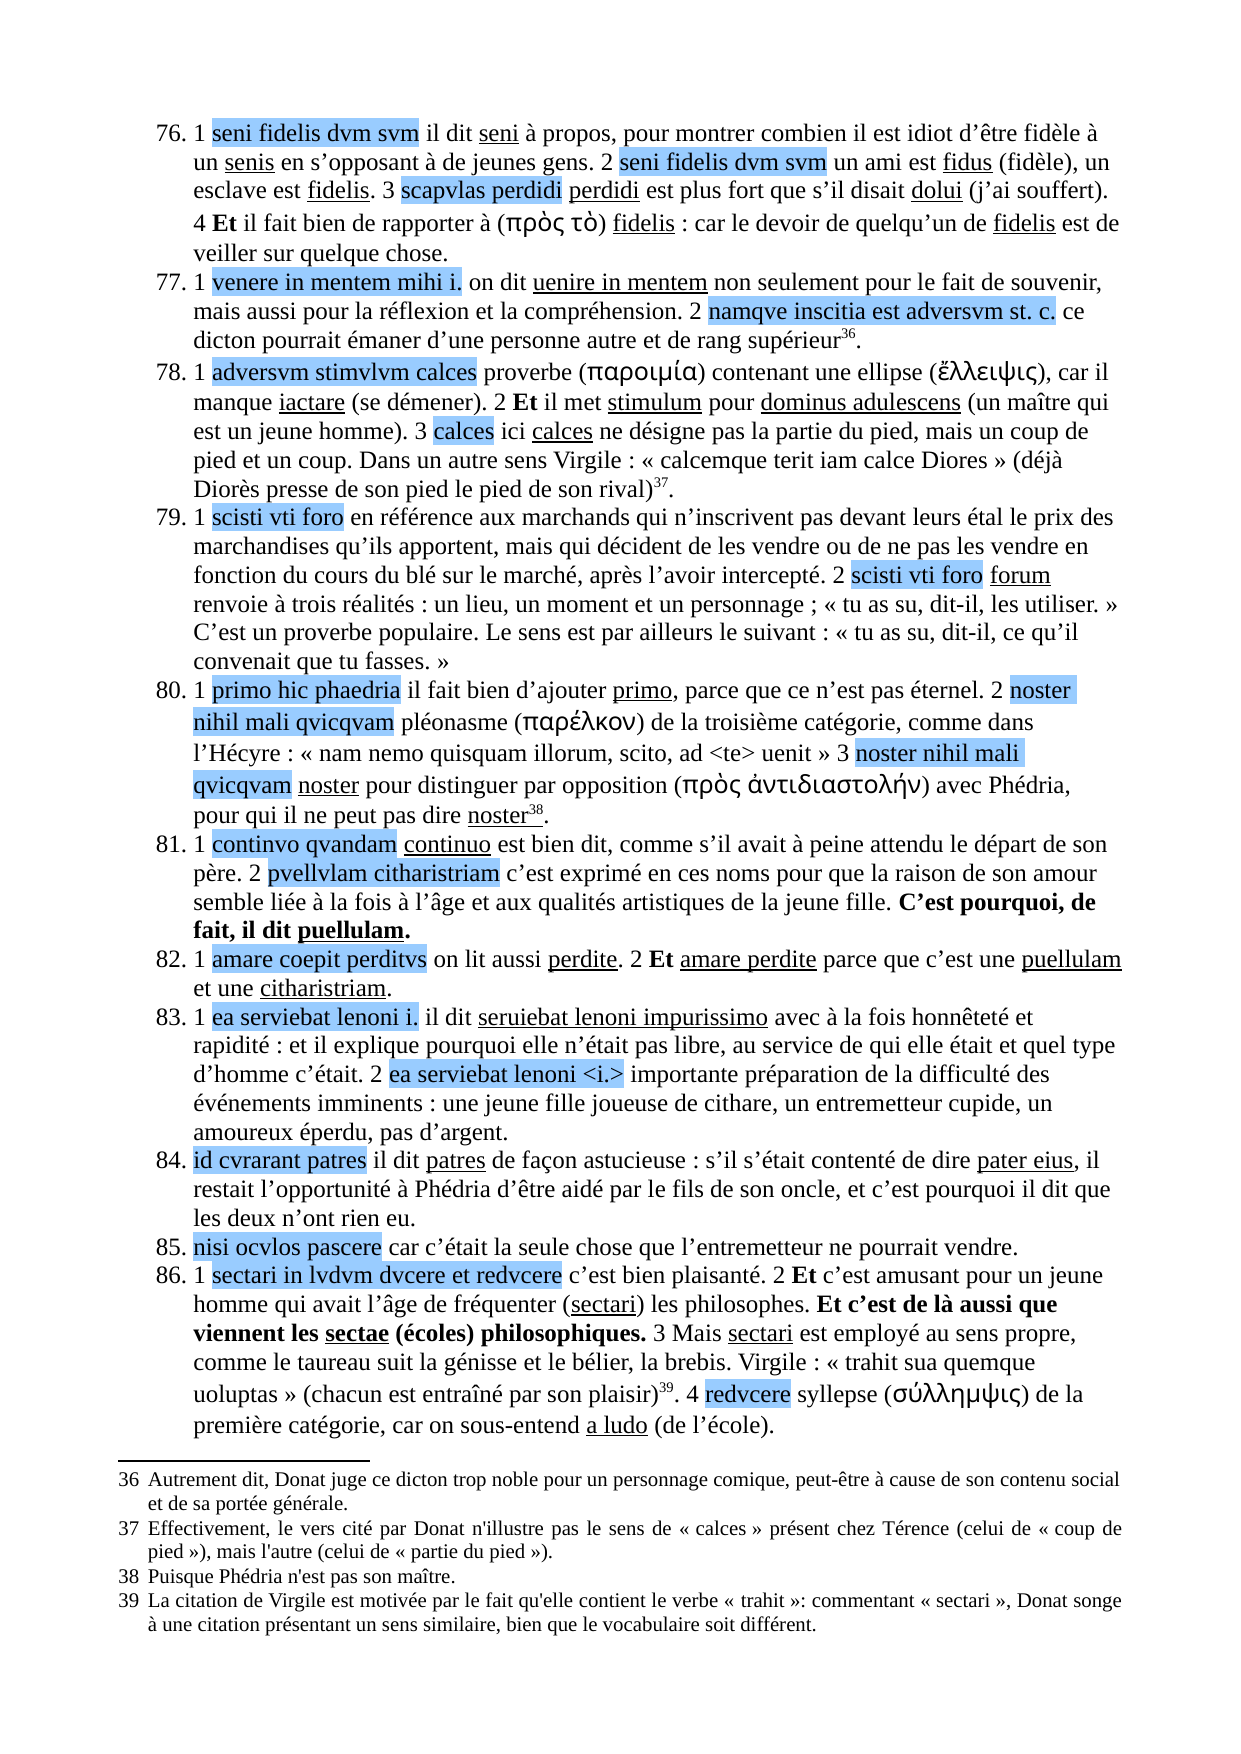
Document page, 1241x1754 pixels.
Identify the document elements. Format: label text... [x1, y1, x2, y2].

list Effectivement, le vers cité par Donat n'illustre pas le sens de « calces » présent chez Térence (celui de « coup de pied »), mais l'autre (celui de « partie du pied »). [118, 1515, 1122, 1563]
list nisi ocvlos pascere car c’était la seule chose que l’entremetteur ne pourrait vendre. [156, 1232, 1122, 1261]
list 1 continvo qvandam continuo est bien dit, comme s’il avait à peine attendu le départ de son père. 2 pvellvlam citharistriam c’est exprimé en ces noms pour que la raison de son amour semble liée à la fois à l’âge et aux qualités artistiques de la jeune fille. C’est pourquoi, de fait, il dit puellulam. [156, 829, 1122, 944]
list 1 venere in mentem mihi i. on dit uenire in mentem non seulement pour le fait de souvenir, mais aussi pour la réflexion et la compréhension. 2 namqve inscitia est adversvm st. c. ce dicton pourrait émaner d’une personne autre et de rang supérieur. [156, 267, 1122, 353]
list Puisque Phédria n'est pas son maître. [118, 1563, 1122, 1588]
list 1 amare coepit perditvs on lit aussi perdite. 2 Et amare perdite parce que c’est une puellulam et une citharistriam. [156, 944, 1122, 1002]
list Autrement dit, Donat juge ce dicton trop noble pour un personnage comique, peut-être à cause de son contenu social et de sa portée générale. [118, 1467, 1122, 1515]
list 1 adversvm stimvlvm calces proverbe (παροιμία) contenant une ellipse (ἔλλειψις), car il manque iactare (se démener). 2 Et il met stimulum pour dominus adulescens (un maître qui est un jeune homme). 3 calces ici calces ne désigne pas la partie du pied, mais un coup de pied et un coup. Dans un autre sens Virgile : « calcemque terit iam calce Diores » (déjà Diorès presse de son pied le pied de son rival). [156, 353, 1122, 502]
list 1 ea serviebat lenoni i. il dit seruiebat lenoni impurissimo avec à la fois honnêteté et rapidité : et il explique pourquoi elle n’était pas libre, au service de qui elle était et quel type d’homme c’était. 2 ea serviebat lenoni <i.> importante préparation de la difficulté des événements imminents : une jeune fille joueuse de cithare, un entremetteur cupide, un amoureux éperdu, pas d’argent. [156, 1002, 1122, 1146]
list 1 sectari in lvdvm dvcere et redvcere c’est bien plaisanté. 2 Et c’est amusant pour un jeune homme qui avait l’âge de fréquenter (sectari) les philosophes. Et c’est de là aussi que viennent les sectae (écoles) philosophiques. 3 Mais sectari est employé au sens propre, comme le taureau suit la génisse et le bélier, la brebis. Virgile : « trahit sua quemque uoluptas » (chacun est entraîné par son plaisir). 4 redvcere syllepse (σύλλημψις) de la première catégorie, car on sous-entend a ludo (de l’école). [156, 1261, 1122, 1438]
list 1 scisti vti foro en référence aux marchands qui n’inscrivent pas devant leurs étal le prix des marchandises qu’ils apportent, mais qui décident de les vendre ou de ne pas les vendre en fonction du cours du blé sur le marché, après l’avoir intercepté. 2 scisti vti foro forum renvoie à trois réalités : un lieu, un moment et un personnage ; « tu as su, dit-il, les utiliser. » C’est un proverbe populaire. Le sens est par ailleurs le suivant : « tu as su, dit-il, ce qu’il convenait que tu fasses. » [156, 502, 1122, 675]
list id cvrarant patres il dit patres de façon astucieuse : s’il s’était contenté de dire pater eius, il restait l’opportunité à Phédria d’être aidé par le fils de son oncle, et c’est pourquoi il dit que les deux n’ont rien eu. [156, 1146, 1122, 1232]
list La citation de Virgile est motivée par le fait qu'elle contient le verbe « trahit »: commentant « sectari », Donat songe à une citation présentant un sens similaire, bien que le vocabulaire soit différent. [118, 1588, 1122, 1636]
list 1 primo hic phaedria il fait bien d’ajouter primo, parce que ce n’est pas éternel. 2 noster nihil mali qvicqvam pléonasme (παρέλκον) de la troisième catégorie, comme dans l’Hécyre : « nam nemo quisquam illorum, scito, ad <te> uenit » 3 noster nihil mali qvicqvam noster pour distinguer par opposition (πρὸς ἀντιδιαστολήν) avec Phédria, pour qui il ne peut pas dire noster. [156, 675, 1122, 829]
list 1 seni fidelis dvm svm il dit seni à propos, pour montrer combien il est idiot d’être fidèle à un senis en s’opposant à de jeunes gens. 2 seni fidelis dvm svm un ami est fidus (fidèle), un esclave est fidelis. 3 scapvlas perdidi perdidi est plus fort que s’il disait dolui (j’ai souffert). 4 Et il fait bien de rapporter à (πρὸς τὸ) fidelis : car le devoir de quelqu’un de fidelis est de veiller sur quelque chose. [156, 118, 1122, 267]
